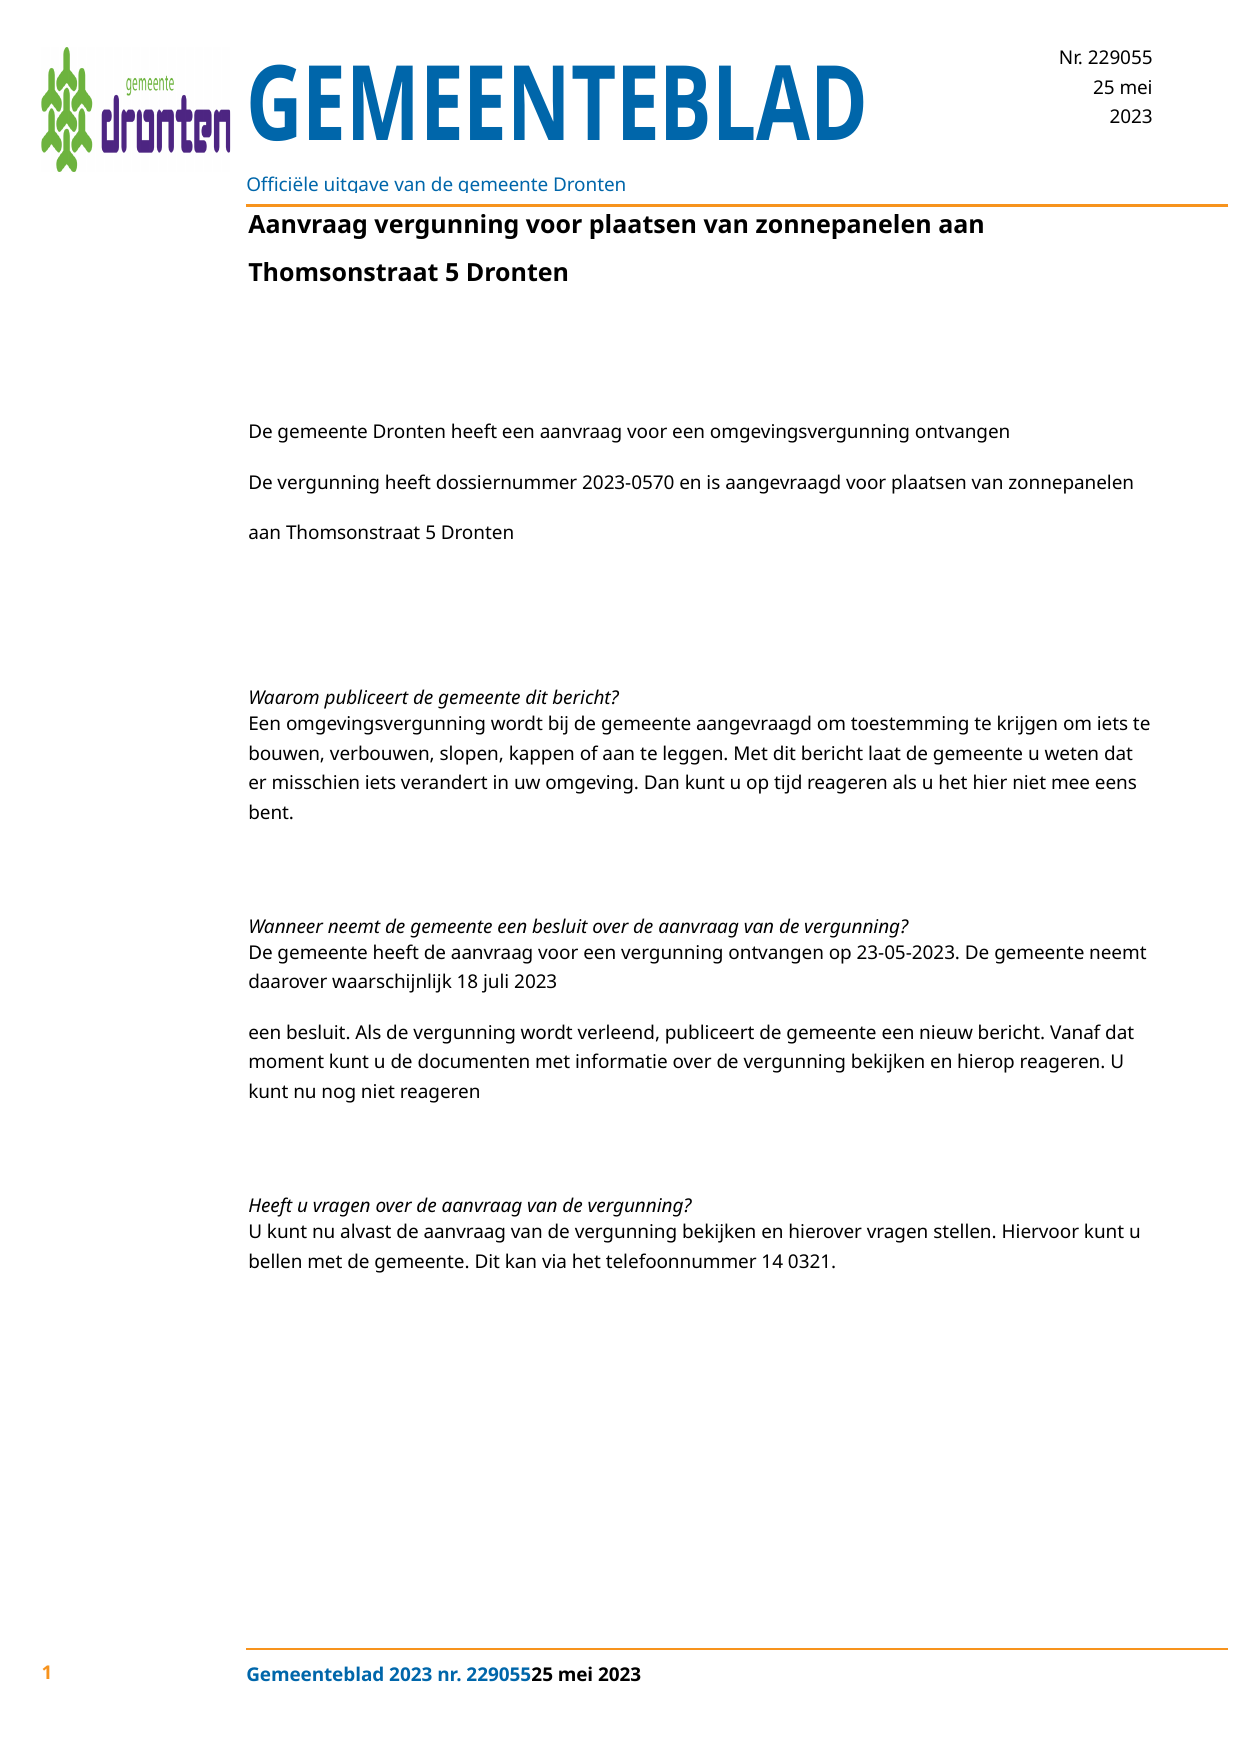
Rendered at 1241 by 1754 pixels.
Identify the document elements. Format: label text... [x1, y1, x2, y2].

text De vergunning heeft dossiernummer 2023-0570 en is aangevraagd voor plaatsen van zonnepanelen [248, 469, 1152, 495]
text Waarom publiceert de gemeente dit bericht? [248, 684, 1152, 710]
text Wanneer neemt de gemeente een besluit over de aanvraag van de vergunning? [248, 913, 1152, 939]
text Heeft u vragen over de aanvraag van de vergunning? [248, 1192, 1152, 1218]
text De gemeente Dronten heeft een aanvraag voor een omgevingsvergunning ontvangen [248, 419, 1152, 444]
text aan Thomsonstraat 5 Dronten [248, 519, 1152, 545]
text U kunt nu alvast de aanvraag van de vergunning bekijken en hierover vragen stellen. Hiervoor kunt u bellen met de gemeente. Dit kan via het telefoonnummer 14 0321. [248, 1218, 1152, 1273]
text Een omgevingsvergunning wordt bij de gemeente aangevraagd om toestemming te krijgen om iets te bouwen, verbouwen, slopen, kappen of aan te leggen. Met dit bericht laat de gemeente u weten dat er misschien iets verandert in uw omgeving. Dan kunt u op tijd reageren als u het hier niet mee eens bent. [248, 710, 1152, 824]
text een besluit. Als de vergunning wordt verleend, publiceert de gemeente een nieuw bericht. Vanaf dat moment kunt u de documenten met informatie over de vergunning bekijken en hierop reageren. U kunt nu nog niet reageren [248, 1019, 1152, 1104]
text De gemeente heeft de aanvraag voor een vergunning ontvangen op 23-05-2023. De gemeente neemt daarover waarschijnlijk 18 juli 2023 [248, 939, 1152, 994]
text Aanvraag vergunning voor plaatsen van zonnepanelen aan Thomsonstraat 5 Dronten [248, 207, 1152, 288]
picture [41, 47, 231, 172]
